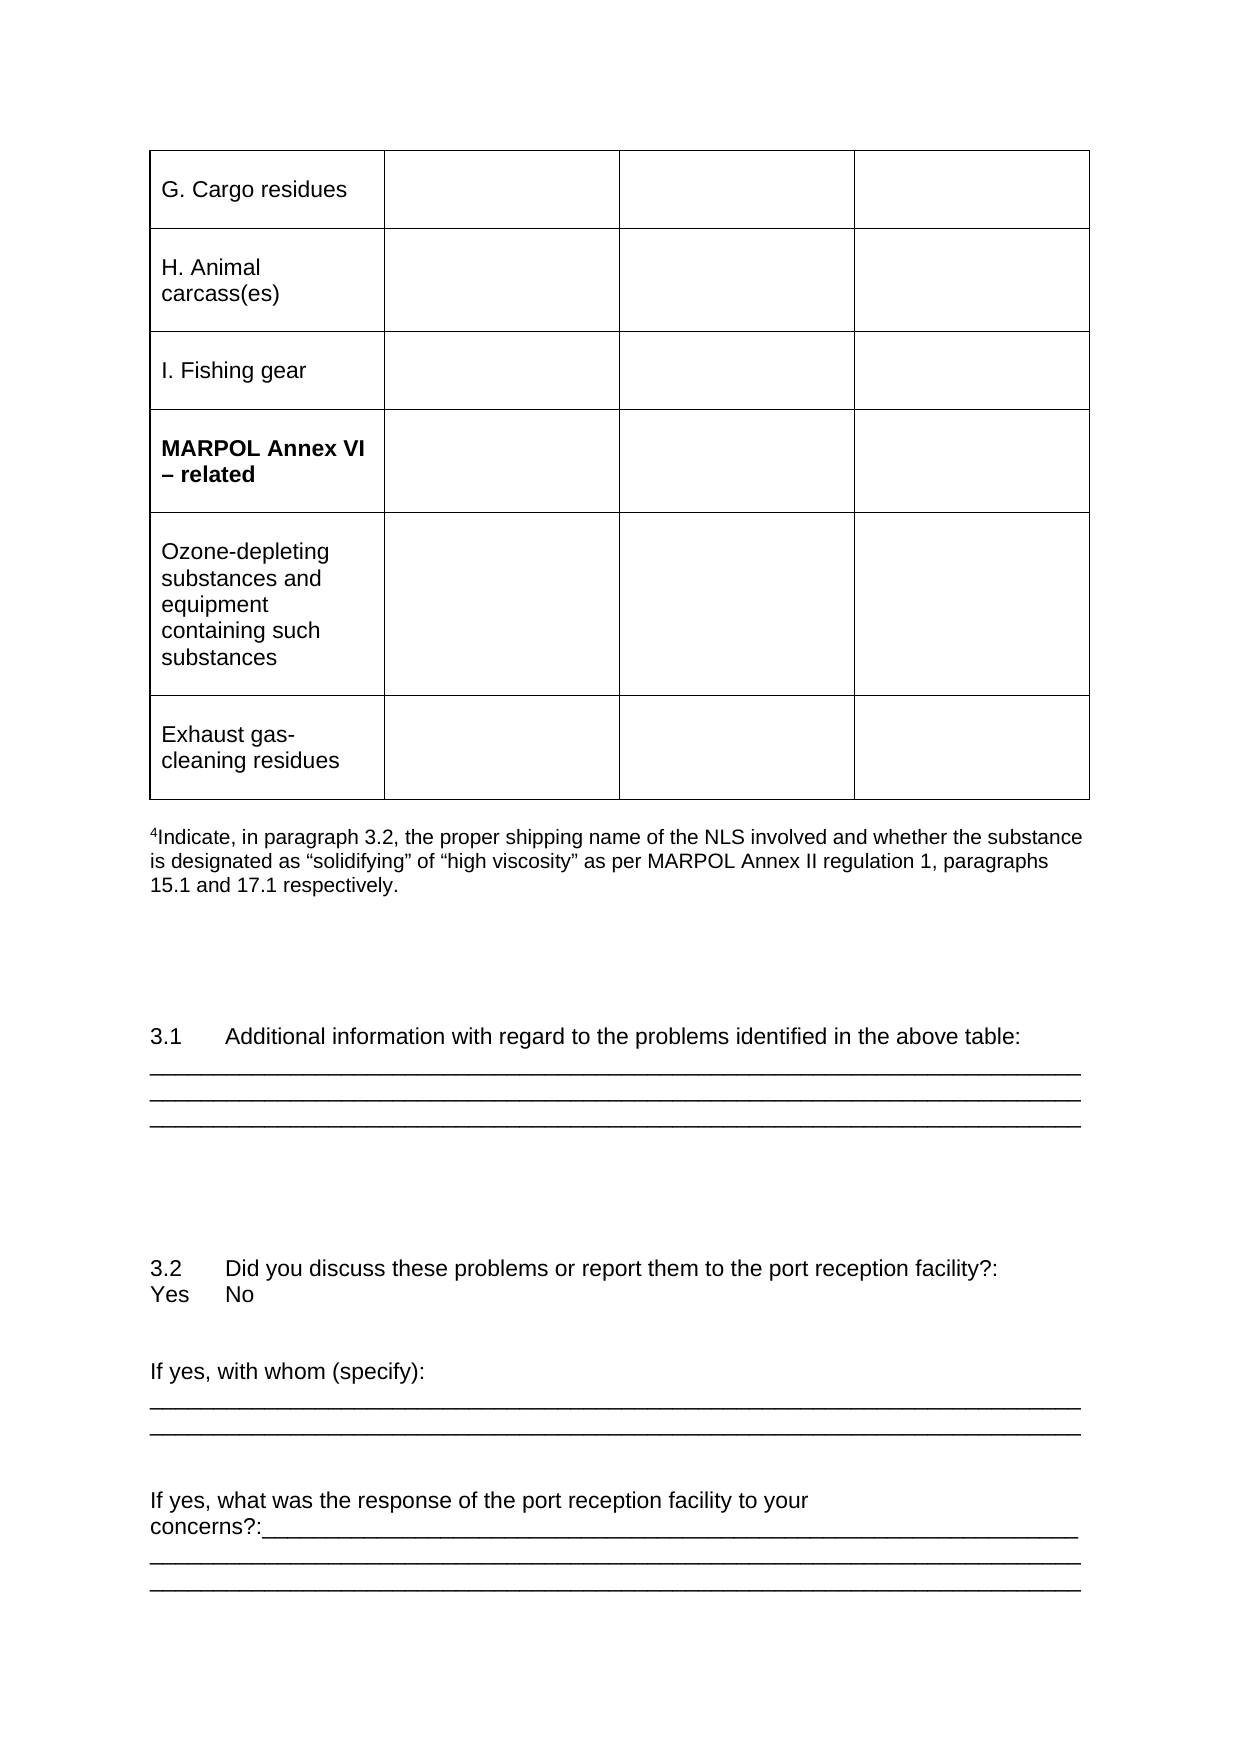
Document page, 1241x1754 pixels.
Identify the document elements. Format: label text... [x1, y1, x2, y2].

table_cell [385, 229, 619, 331]
table_cell [385, 696, 619, 799]
table_cell [855, 513, 1089, 695]
text 4Indicate, in paragraph 3.2, the proper shipping name of the NLS involved and whether the substance is designated as “solidifying” of “high viscosity” as per MARPOL Annex II regulation 1, paragraphs 15.1 and 17.1 respectively. [150, 825, 1090, 897]
table_cell [620, 229, 854, 331]
table_cell [855, 696, 1089, 799]
table_cell [620, 332, 854, 408]
table_cell [855, 229, 1089, 331]
table_cell H. Animal carcass(es) [151, 229, 384, 331]
table_cell [385, 410, 619, 512]
table_cell [855, 410, 1089, 512]
table_cell [620, 696, 854, 799]
text If yes, what was the response of the port reception facility to your concerns?:__________________________________________________________________________________________________________________________________________________________________________________________________________________ [150, 1487, 1090, 1592]
table_cell [385, 332, 619, 408]
text If yes, with whom (specify): __________________________________________________________________________________________________________________________________________________ [150, 1358, 1090, 1437]
table_cell [855, 332, 1089, 408]
table_cell [385, 513, 619, 695]
table_cell [855, 151, 1089, 227]
text 3.1 Additional information with regard to the problems identified in the above table: ___________________________________________________________________________________________________________________________________________________________________________________________________________________________ [150, 1023, 1090, 1128]
table_cell [385, 151, 619, 227]
table_cell [620, 410, 854, 512]
table_cell [620, 513, 854, 695]
table_cell Exhaust gas-cleaning residues [151, 696, 384, 799]
text 3.2 Did you discuss these problems or report them to the port reception facility?: Yes No [150, 1255, 1090, 1308]
table_cell Ozone-depleting substances and equipment containing such substances [151, 513, 384, 695]
table_cell [620, 151, 854, 227]
table_cell I. Fishing gear [151, 332, 384, 408]
table_cell MARPOL Annex VI – related [151, 410, 384, 512]
table_cell G. Cargo residues [151, 151, 384, 227]
